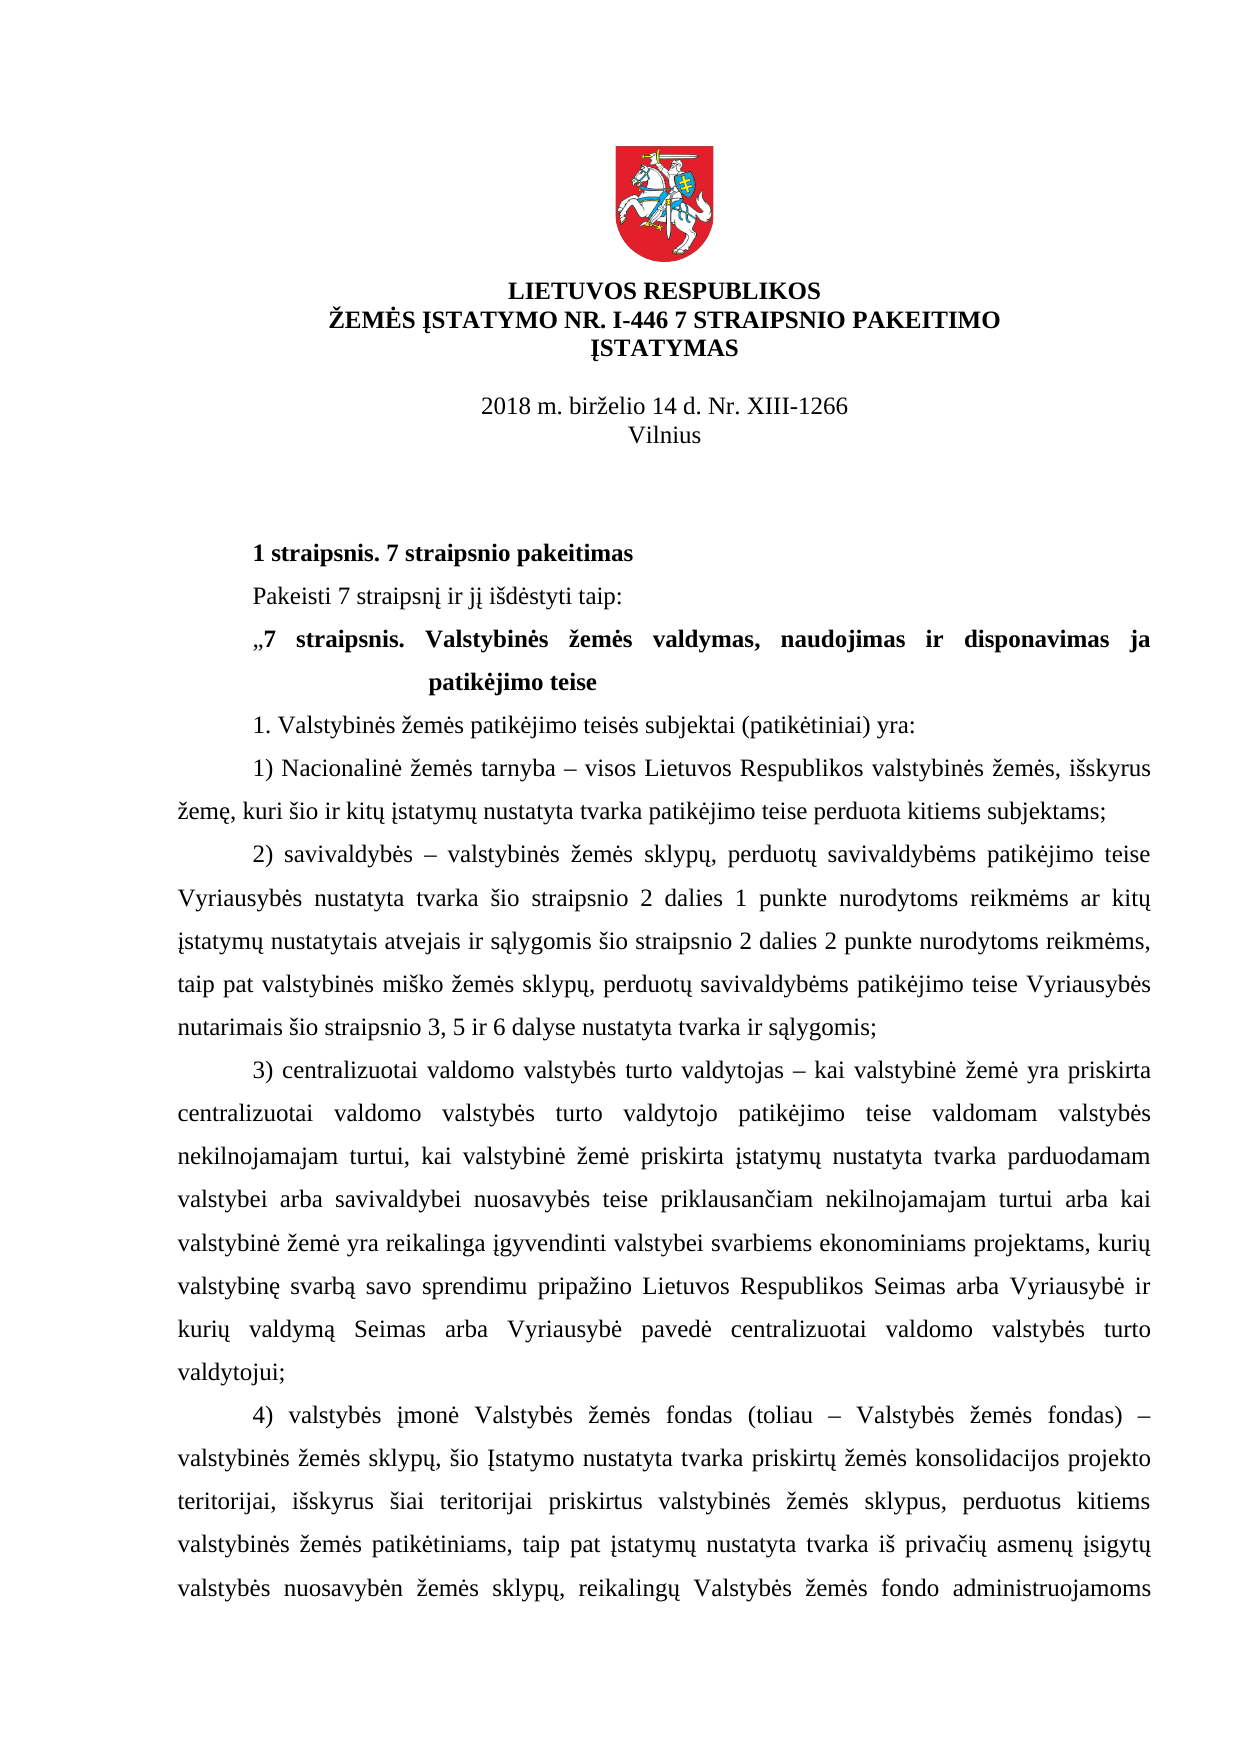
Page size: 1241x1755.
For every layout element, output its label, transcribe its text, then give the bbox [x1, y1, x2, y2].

text LIETUVOS RESPUBLIKOS [177, 276, 1152, 305]
text ĮSTATYMAS [177, 333, 1152, 362]
text ŽEMĖS ĮSTATYMO NR. I-446 7 STRAIPSNIO PAKEITIMO [177, 305, 1152, 333]
text 3) centralizuotai valdomo valstybės turto valdytojas – kai valstybinė žemė yra priskirta centralizuotai valdomo valstybės turto valdytojo patikėjimo teise valdomam valstybės nekilnojamajam turtui, kai valstybinė žemė priskirta įstatymų nustatyta tvarka parduodamam valstybei arba savivaldybei nuosavybės teise priklausančiam nekilnojamajam turtui arba kai valstybinė žemė yra reikalinga įgyvendinti valstybei svarbiems ekonominiams projektams, kurių valstybinę svarbą savo sprendimu pripažino Lietuvos Respublikos Seimas arba Vyriausybė ir kurių valdymą Seimas arba Vyriausybė pavedė centralizuotai valdomo valstybės turto valdytojui; [177, 1055, 1152, 1386]
text 1. Valstybinės žemės patikėjimo teisės subjektai (patikėtiniai) yra: [177, 710, 1152, 739]
text 4) valstybės įmonė Valstybės žemės fondas (toliau – Valstybės žemės fondas) – valstybinės žemės sklypų, šio Įstatymo nustatyta tvarka priskirtų žemės konsolidacijos projekto teritorijai, išskyrus šiai teritorijai priskirtus valstybinės žemės sklypus, perduotus kitiems valstybinės žemės patikėtiniams, taip pat įstatymų nustatyta tvarka iš privačių asmenų įsigytų valstybės nuosavybėn žemės sklypų, reikalingų Valstybės žemės fondo administruojamoms [177, 1400, 1152, 1601]
text 2) savivaldybės – valstybinės žemės sklypų, perduotų savivaldybėms patikėjimo teise Vyriausybės nustatyta tvarka šio straipsnio 2 dalies 1 punkte nurodytoms reikmėms ar kitų įstatymų nustatytais atvejais ir sąlygomis šio straipsnio 2 dalies 2 punkte nurodytoms reikmėms, taip pat valstybinės miško žemės sklypų, perduotų savivaldybėms patikėjimo teise Vyriausybės nutarimais šio straipsnio 3, 5 ir 6 dalyse nustatyta tvarka ir sąlygomis; [177, 839, 1152, 1041]
text 2018 m. birželio 14 d. Nr. XIII-1266 [177, 391, 1152, 420]
text Pakeisti 7 straipsnį ir jį išdėstyti taip: [177, 581, 1152, 609]
text Vilnius [177, 420, 1152, 448]
text „7 straipsnis. Valstybinės žemės valdymas, naudojimas ir disponavimas ja patikėjimo teise [252, 624, 1152, 696]
text 1) Nacionalinė žemės tarnyba – visos Lietuvos Respublikos valstybinės žemės, išskyrus žemę, kuri šio ir kitų įstatymų nustatyta tvarka patikėjimo teise perduota kitiems subjektams; [177, 753, 1152, 825]
text 1 straipsnis. 7 straipsnio pakeitimas [177, 538, 1152, 566]
